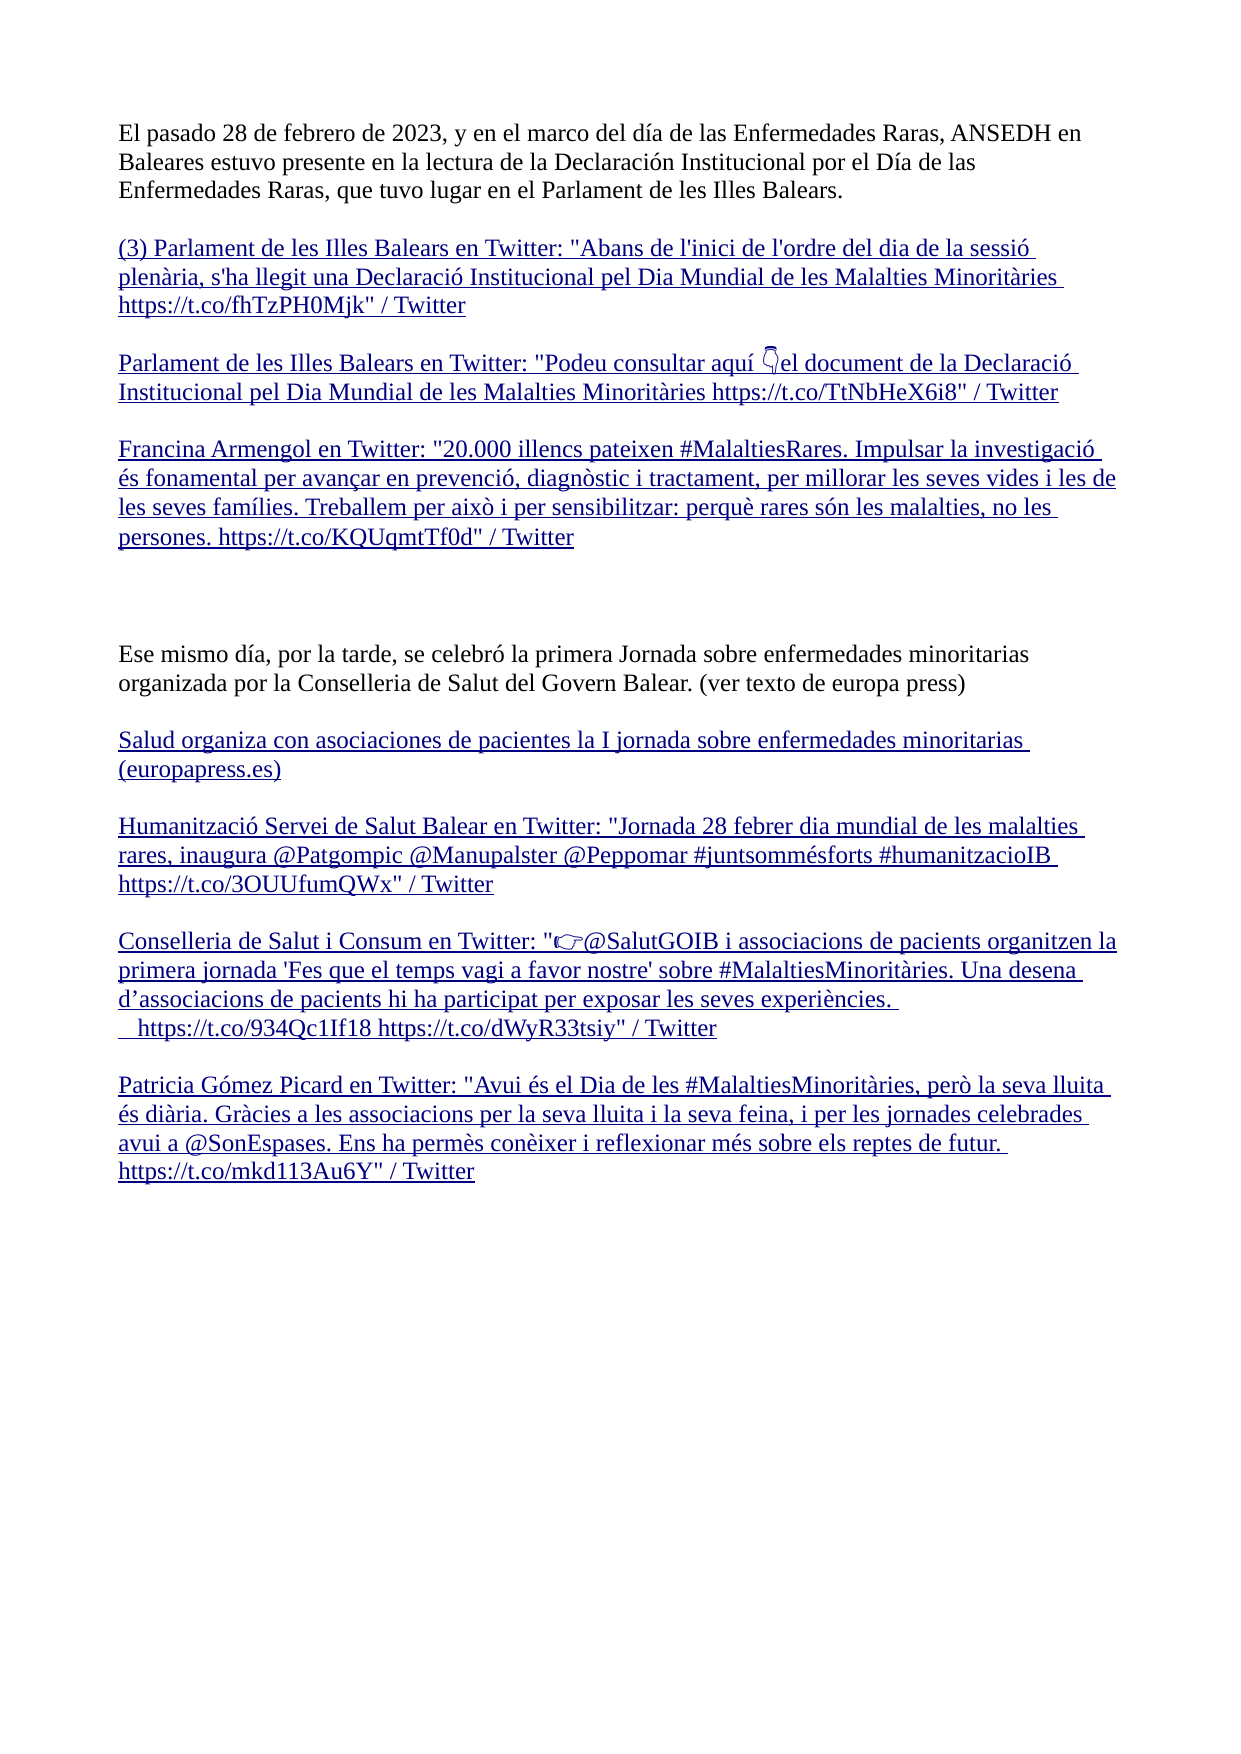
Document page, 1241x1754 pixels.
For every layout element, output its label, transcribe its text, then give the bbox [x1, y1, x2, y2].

text Francina Armengol en Twitter: "20.000 illencs pateixen #MalaltiesRares. Impulsar la investigació és fonamental per avançar en prevenció, diagnòstic i tractament, per millorar les seves vides i les de les seves famílies. Treballem per això i per sensibilitzar: perquè rares són les malalties, no les persones. https://t.co/KQUqmtTf0d" / Twitter [118, 434, 1122, 553]
text Salud organiza con asociaciones de pacientes la I jornada sobre enfermedades minoritarias (europapress.es) [118, 725, 1122, 783]
text Conselleria de Salut i Consum en Twitter: "👉@SalutGOIB i associacions de pacients organitzen la primera jornada 'Fes que el temps vagi a favor nostre' sobre #MalaltiesMinoritàries. Una desena d’associacions de pacients hi ha participat per exposar les seves experiències. 🔗https://t.co/934Qc1If18 https://t.co/dWyR33tsiy" / Twitter [118, 926, 1122, 1041]
text El pasado 28 de febrero de 2023, y en el marco del día de las Enfermedades Raras, ANSEDH en Baleares estuvo presente en la lectura de la Declaración Institucional por el Día de las Enfermedades Raras, que tuvo lugar en el Parlament de les Illes Balears. [118, 118, 1122, 204]
text Ese mismo día, por la tarde, se celebró la primera Jornada sobre enfermedades minoritarias organizada por la Conselleria de Salut del Govern Balear. (ver texto de europa press) [118, 639, 1122, 696]
text Parlament de les Illes Balears en Twitter: "Podeu consultar aquí 👇el document de la Declaració Institucional pel Dia Mundial de les Malalties Minoritàries https://t.co/TtNbHeX6i8" / Twitter [118, 348, 1122, 406]
text Patricia Gómez Picard en Twitter: "Avui és el Dia de les #MalaltiesMinoritàries, però la seva lluita és diària. Gràcies a les associacions per la seva lluita i la seva feina, i per les jornades celebrades avui a @SonEspases. Ens ha permès conèixer i reflexionar més sobre els reptes de futur. https://t.co/mkd113Au6Y" / Twitter [118, 1070, 1122, 1185]
text (3) Parlament de les Illes Balears en Twitter: "Abans de l'inici de l'ordre del dia de la sessió plenària, s'ha llegit una Declaració Institucional pel Dia Mundial de les Malalties Minoritàries https://t.co/fhTzPH0Mjk" / Twitter [118, 233, 1122, 319]
text Humanització Servei de Salut Balear en Twitter: "Jornada 28 febrer dia mundial de les malalties rares, inaugura @Patgompic @Manupalster @Peppomar #juntsommésforts #humanitzacioIB https://t.co/3OUUfumQWx" / Twitter [118, 811, 1122, 898]
